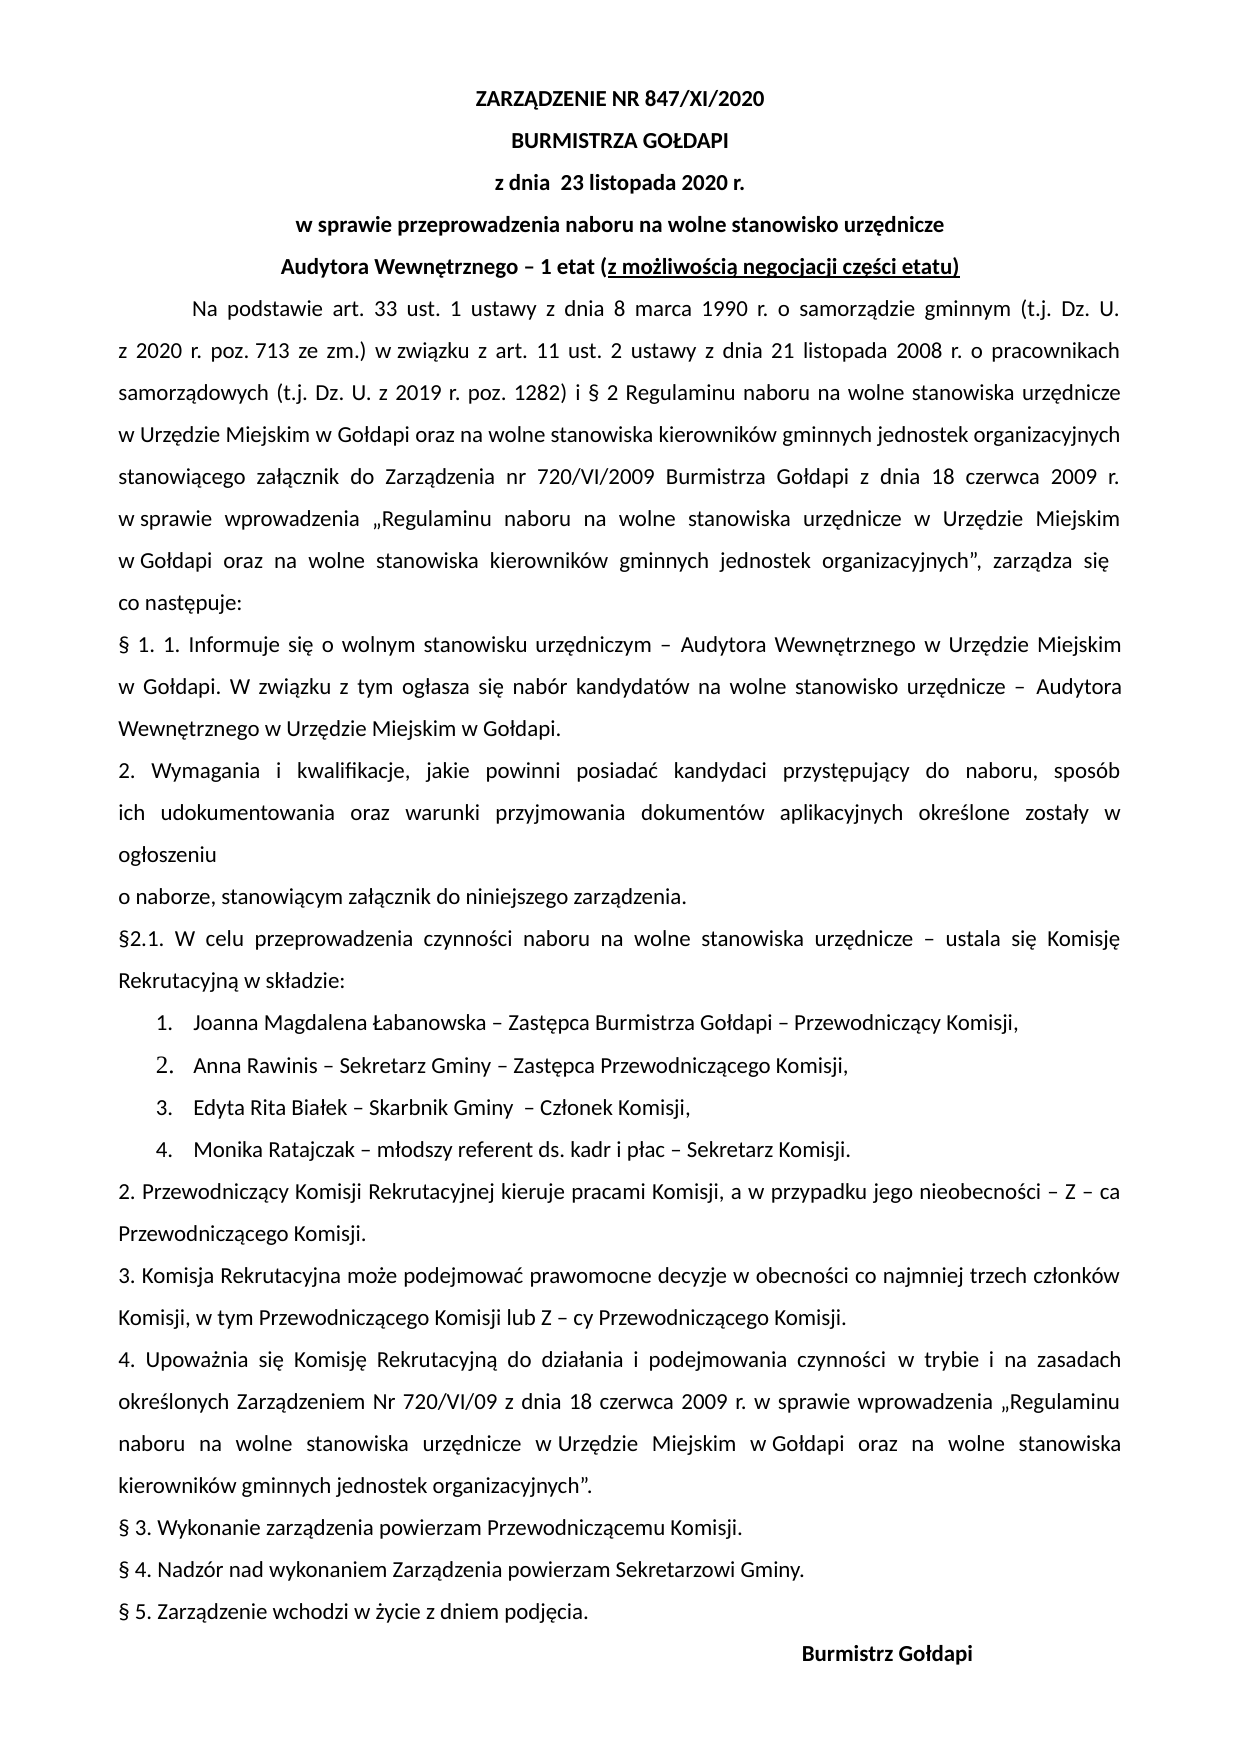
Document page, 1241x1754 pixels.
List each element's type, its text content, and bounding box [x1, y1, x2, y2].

text 2. Wymagania i kwalifikacje, jakie powinni posiadać kandydaci przystępujący do naboru, sposób ich udokumentowania oraz warunki przyjmowania dokumentów aplikacyjnych określone zostały w ogłoszeniu o naborze, stanowiącym załącznik do niniejszego zarządzenia. [118, 756, 1122, 910]
list Monika Ratajczak – młodszy referent ds. kadr i płac – Sekretarz Komisji. [156, 1135, 1122, 1163]
text 3. Komisja Rekrutacyjna może podejmować prawomocne decyzje w obecności co najmniej trzech członków Komisji, w tym Przewodniczącego Komisji lub Z – cy Przewodniczącego Komisji. [118, 1261, 1122, 1331]
list Joanna Magdalena Łabanowska – Zastępca Burmistrza Gołdapi – Przewodniczący Komisji, [156, 1008, 1122, 1036]
text Burmistrz Gołdapi [118, 1639, 1122, 1667]
list Anna Rawinis – Sekretarz Gminy – Zastępca Przewodniczącego Komisji, [156, 1050, 1122, 1079]
text § 1. 1. Informuje się o wolnym stanowisku urzędniczym – Audytora Wewnętrznego w Urzędzie Miejskim w Gołdapi. W związku z tym ogłasza się nabór kandydatów na wolne stanowisko urzędnicze – Audytora Wewnętrznego w Urzędzie Miejskim w Gołdapi. [118, 630, 1122, 742]
text Na podstawie art. 33 ust. 1 ustawy z dnia 8 marca 1990 r. o samorządzie gminnym (t.j. Dz. U. z 2020 r. poz. 713 ze zm.) w związku z art. 11 ust. 2 ustawy z dnia 21 listopada 2008 r. o pracownikach samorządowych (t.j. Dz. U. z 2019 r. poz. 1282) i § 2 Regulaminu naboru na wolne stanowiska urzędnicze w Urzędzie Miejskim w Gołdapi oraz na wolne stanowiska kierowników gminnych jednostek organizacyjnych stanowiącego załącznik do Zarządzenia nr 720/VI/2009 Burmistrza Gołdapi z dnia 18 czerwca 2009 r. w sprawie wprowadzenia „Regulaminu naboru na wolne stanowiska urzędnicze w Urzędzie Miejskim w Gołdapi oraz na wolne stanowiska kierowników gminnych jednostek organizacyjnych”, zarządza się co następuje: [118, 294, 1122, 616]
subtitle ZARZĄDZENIE NR 847/XI/2020 [118, 84, 1122, 112]
text § 4. Nadzór nad wykonaniem Zarządzenia powierzam Sekretarzowi Gminy. [118, 1555, 1122, 1583]
text w sprawie przeprowadzenia naboru na wolne stanowisko urzędnicze [118, 210, 1122, 238]
text 2. Przewodniczący Komisji Rekrutacyjnej kieruje pracami Komisji, a w przypadku jego nieobecności – Z – ca Przewodniczącego Komisji. [118, 1177, 1122, 1247]
text § 3. Wykonanie zarządzenia powierzam Przewodniczącemu Komisji. [118, 1513, 1122, 1541]
subtitle BURMISTRZA GOŁDAPI [118, 126, 1122, 154]
text Audytora Wewnętrznego – 1 etat (z możliwością negocjacji części etatu) [118, 252, 1122, 280]
list Edyta Rita Białek – Skarbnik Gminy – Członek Komisji, [156, 1093, 1122, 1121]
text 4. Upoważnia się Komisję Rekrutacyjną do działania i podejmowania czynności w trybie i na zasadach określonych Zarządzeniem Nr 720/VI/09 z dnia 18 czerwca 2009 r. w sprawie wprowadzenia „Regulaminu naboru na wolne stanowiska urzędnicze w Urzędzie Miejskim w Gołdapi oraz na wolne stanowiska kierowników gminnych jednostek organizacyjnych”. [118, 1345, 1122, 1499]
text § 5. Zarządzenie wchodzi w życie z dniem podjęcia. [118, 1597, 1122, 1625]
text §2.1. W celu przeprowadzenia czynności naboru na wolne stanowiska urzędnicze – ustala się Komisję Rekrutacyjną w składzie: [118, 924, 1122, 994]
text z dnia 23 listopada 2020 r. [118, 168, 1122, 196]
